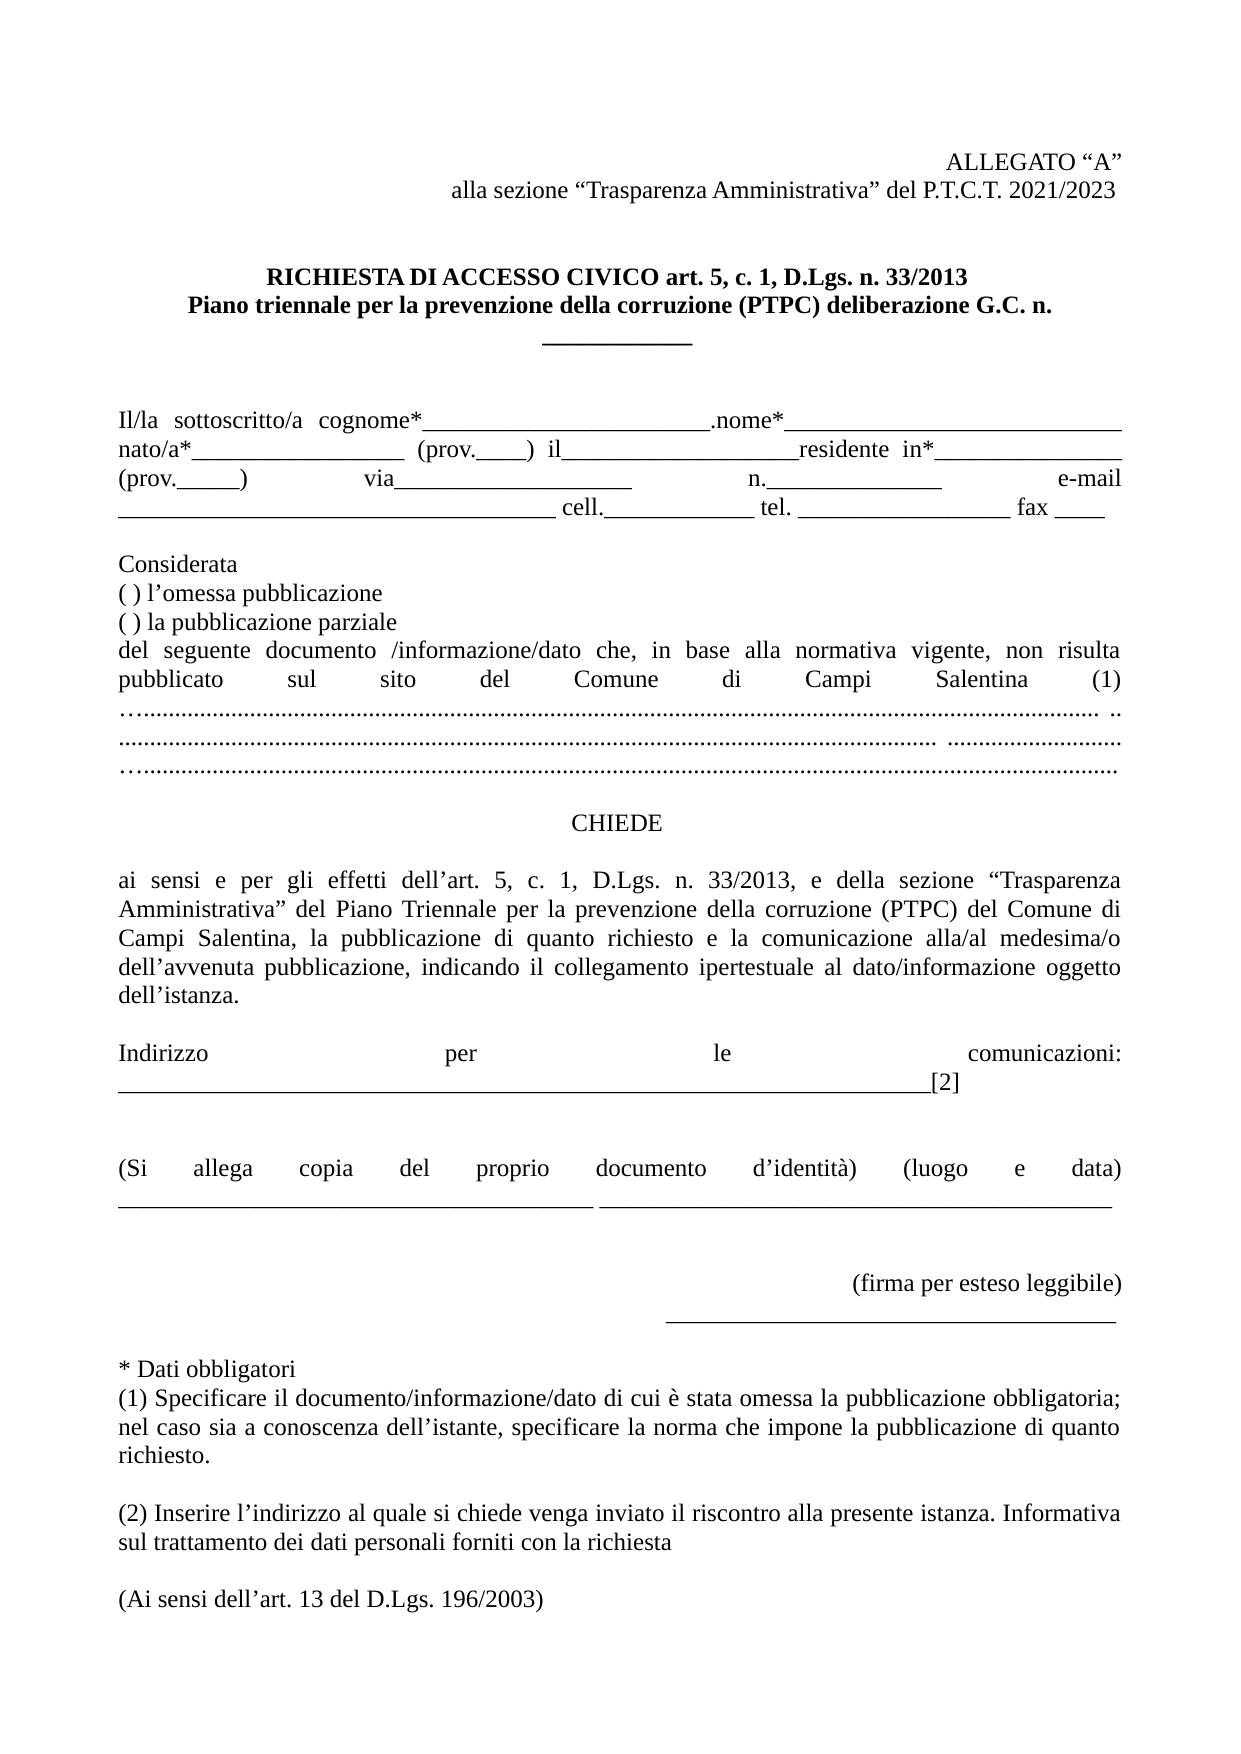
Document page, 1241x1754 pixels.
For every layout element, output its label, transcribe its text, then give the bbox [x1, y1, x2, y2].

text (Si allega copia del proprio documento d’identità) (luogo e data) ______________________________________ _________________________________________ [118, 1153, 1122, 1211]
text * Dati obbligatori [118, 1354, 1122, 1383]
text ( ) la pubblicazione parziale [118, 607, 1122, 636]
text ____________________________________ [118, 1297, 1122, 1326]
text ALLEGATO “A” [118, 147, 1122, 176]
text del seguente documento /informazione/dato che, in base alla normativa vigente, non risulta pubblicato sul sito del Comune di Campi Salentina (1) …......................................................................................................................................................... ..................................................................................................................................... ............................ …............................................................................................................................................................ [118, 636, 1122, 779]
text Considerata [118, 549, 1122, 578]
text (firma per esteso leggibile) [118, 1268, 1122, 1297]
text Il/la sottoscritto/a cognome*_______________________.nome*___________________________ nato/a*_________________ (prov.____) il___________________residente in*_______________ (prov._____) via___________________ n.______________ e-mail ___________________________________ cell.____________ tel. _________________ fax ____ [118, 406, 1122, 521]
text Indirizzo per le comunicazioni: _________________________________________________________________[2] [118, 1038, 1122, 1096]
text RICHIESTA DI ACCESSO CIVICO art. 5, c. 1, D.Lgs. n. 33/2013 [118, 262, 1122, 291]
text ( ) l’omessa pubblicazione [118, 578, 1122, 607]
text ai sensi e per gli effetti dell’art. 5, c. 1, D.Lgs. n. 33/2013, e della sezione “Trasparenza Amministrativa” del Piano Triennale per la prevenzione della corruzione (PTPC) del Comune di Campi Salentina, la pubblicazione di quanto richiesto e la comunicazione alla/al medesima/o dell’avvenuta pubblicazione, indicando il collegamento ipertestuale al dato/informazione oggetto dell’istanza. [118, 866, 1122, 1009]
text (Ai sensi dell’art. 13 del D.Lgs. 196/2003) [118, 1584, 1122, 1613]
text (2) Inserire l’indirizzo al quale si chiede venga inviato il riscontro alla presente istanza. Informativa sul trattamento dei dati personali forniti con la richiesta [118, 1498, 1122, 1556]
text (1) Specificare il documento/informazione/dato di cui è stata omessa la pubblicazione obbligatoria; nel caso sia a conoscenza dell’istante, specificare la norma che impone la pubblicazione di quanto richiesto. [118, 1383, 1122, 1469]
text alla sezione “Trasparenza Amministrativa” del P.T.C.T. 2021/2023 [118, 176, 1122, 204]
text CHIEDE [118, 808, 1122, 837]
text Piano triennale per la prevenzione della corruzione (PTPC) deliberazione G.C. n. ____________ [118, 291, 1122, 348]
